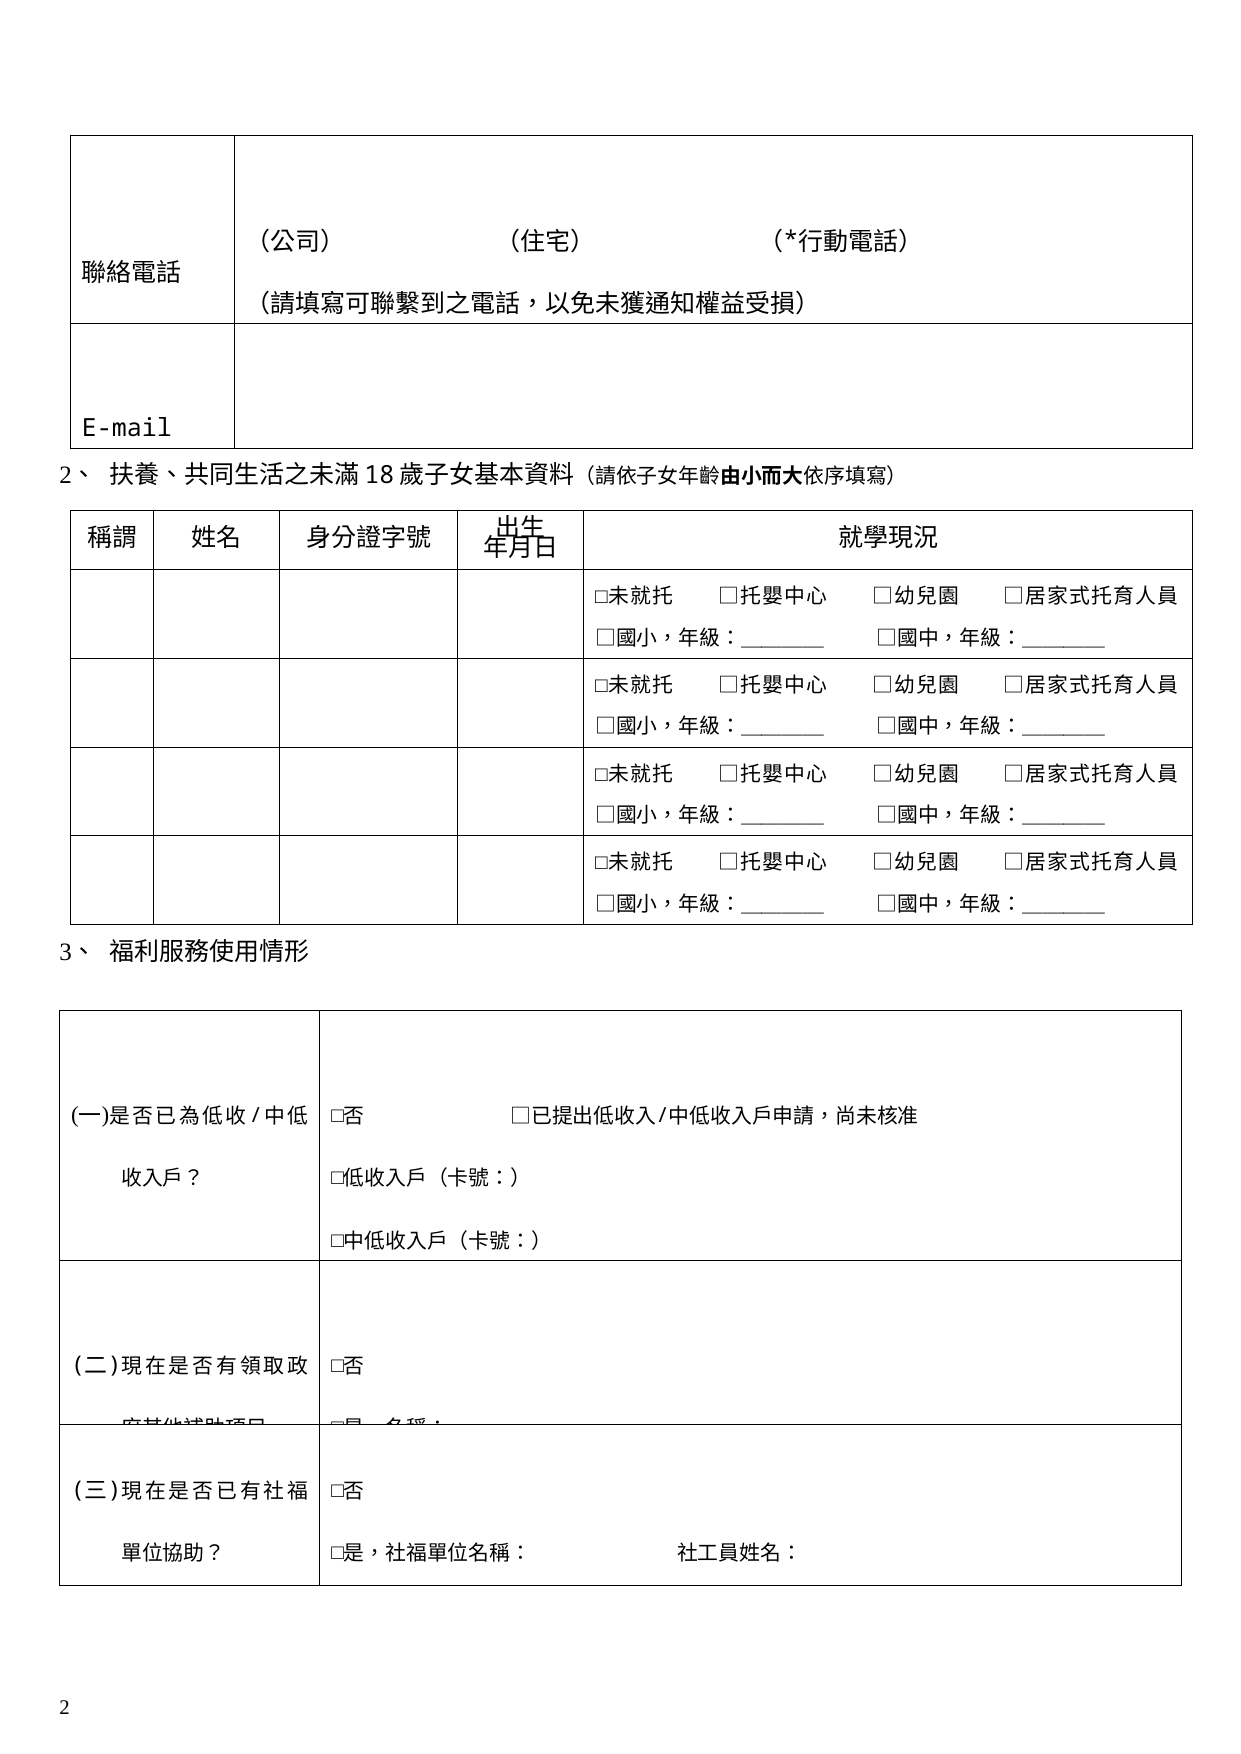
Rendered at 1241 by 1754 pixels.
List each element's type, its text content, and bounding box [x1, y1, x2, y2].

table_cell [235, 324, 1192, 447]
table_cell [280, 570, 457, 658]
table_header 就學現況 [584, 511, 1192, 569]
table_header 稱謂 [71, 511, 153, 569]
table_cell [458, 570, 583, 658]
table_cell 現在是否有領取政府其他補助項目 [60, 1261, 319, 1424]
table_header □否 □已提出低收入/中低收入戶申請，尚未核准 □低收入戶（卡號：） □中低收入戶（卡號：） [320, 1011, 1181, 1260]
table_cell □未就托 □托嬰中心 □幼兒園 □居家式托育人員 □國小，年級：＿＿＿＿ □國中，年級：＿＿＿＿ □高中職，年級：＿＿＿＿ □其他 [584, 748, 1192, 835]
table_cell [154, 659, 279, 747]
table_cell [458, 836, 583, 924]
table_cell [71, 659, 153, 747]
table_cell [71, 748, 153, 835]
table_cell 聯絡電話 [71, 136, 234, 322]
table_header 身分證字號 [280, 511, 457, 569]
list 扶養、共同生活之未滿18歲子女基本資料（請依子女年齡由小而大依序填寫） [59, 467, 1181, 488]
table_cell □否 □是，社福單位名稱： 社工員姓名： [320, 1425, 1181, 1585]
table_cell 現在是否已有社福單位協助？ [60, 1425, 319, 1585]
table_cell [71, 836, 153, 924]
table_cell [154, 836, 279, 924]
table_cell □未就托 □托嬰中心 □幼兒園 □居家式托育人員 □國小，年級：＿＿＿＿ □國中，年級：＿＿＿＿ □高中職，年級：＿＿＿＿ □其他 [584, 570, 1192, 658]
table_cell [154, 748, 279, 835]
table_cell E-mail [71, 324, 234, 447]
table_header 出生 年月日 [458, 511, 583, 569]
table_cell [280, 748, 457, 835]
table_cell [280, 659, 457, 747]
list 福利服務使用情形 [59, 944, 1181, 964]
table_cell [458, 659, 583, 747]
table_cell （公司） （住宅） （*行動電話） （請填寫可聯繫到之電話，以免未獲通知權益受損） [235, 136, 1192, 322]
table_cell □未就托 □托嬰中心 □幼兒園 □居家式托育人員 □國小，年級：＿＿＿＿ □國中，年級：＿＿＿＿ □高中職，年級：＿＿＿＿ □其他 [584, 659, 1192, 747]
table_cell □否 □是，名稱： 金額： 起迄時間： [320, 1261, 1181, 1424]
table_header 是否已為低收/中低收入戶？ [60, 1011, 319, 1260]
table_cell [458, 748, 583, 835]
table_cell [71, 570, 153, 658]
table_cell [280, 836, 457, 924]
table_cell [154, 570, 279, 658]
table_header 姓名 [154, 511, 279, 569]
table_cell □未就托 □托嬰中心 □幼兒園 □居家式托育人員 □國小，年級：＿＿＿＿ □國中，年級：＿＿＿＿ □高中職，年級：＿＿＿＿ □其他 [584, 836, 1192, 924]
